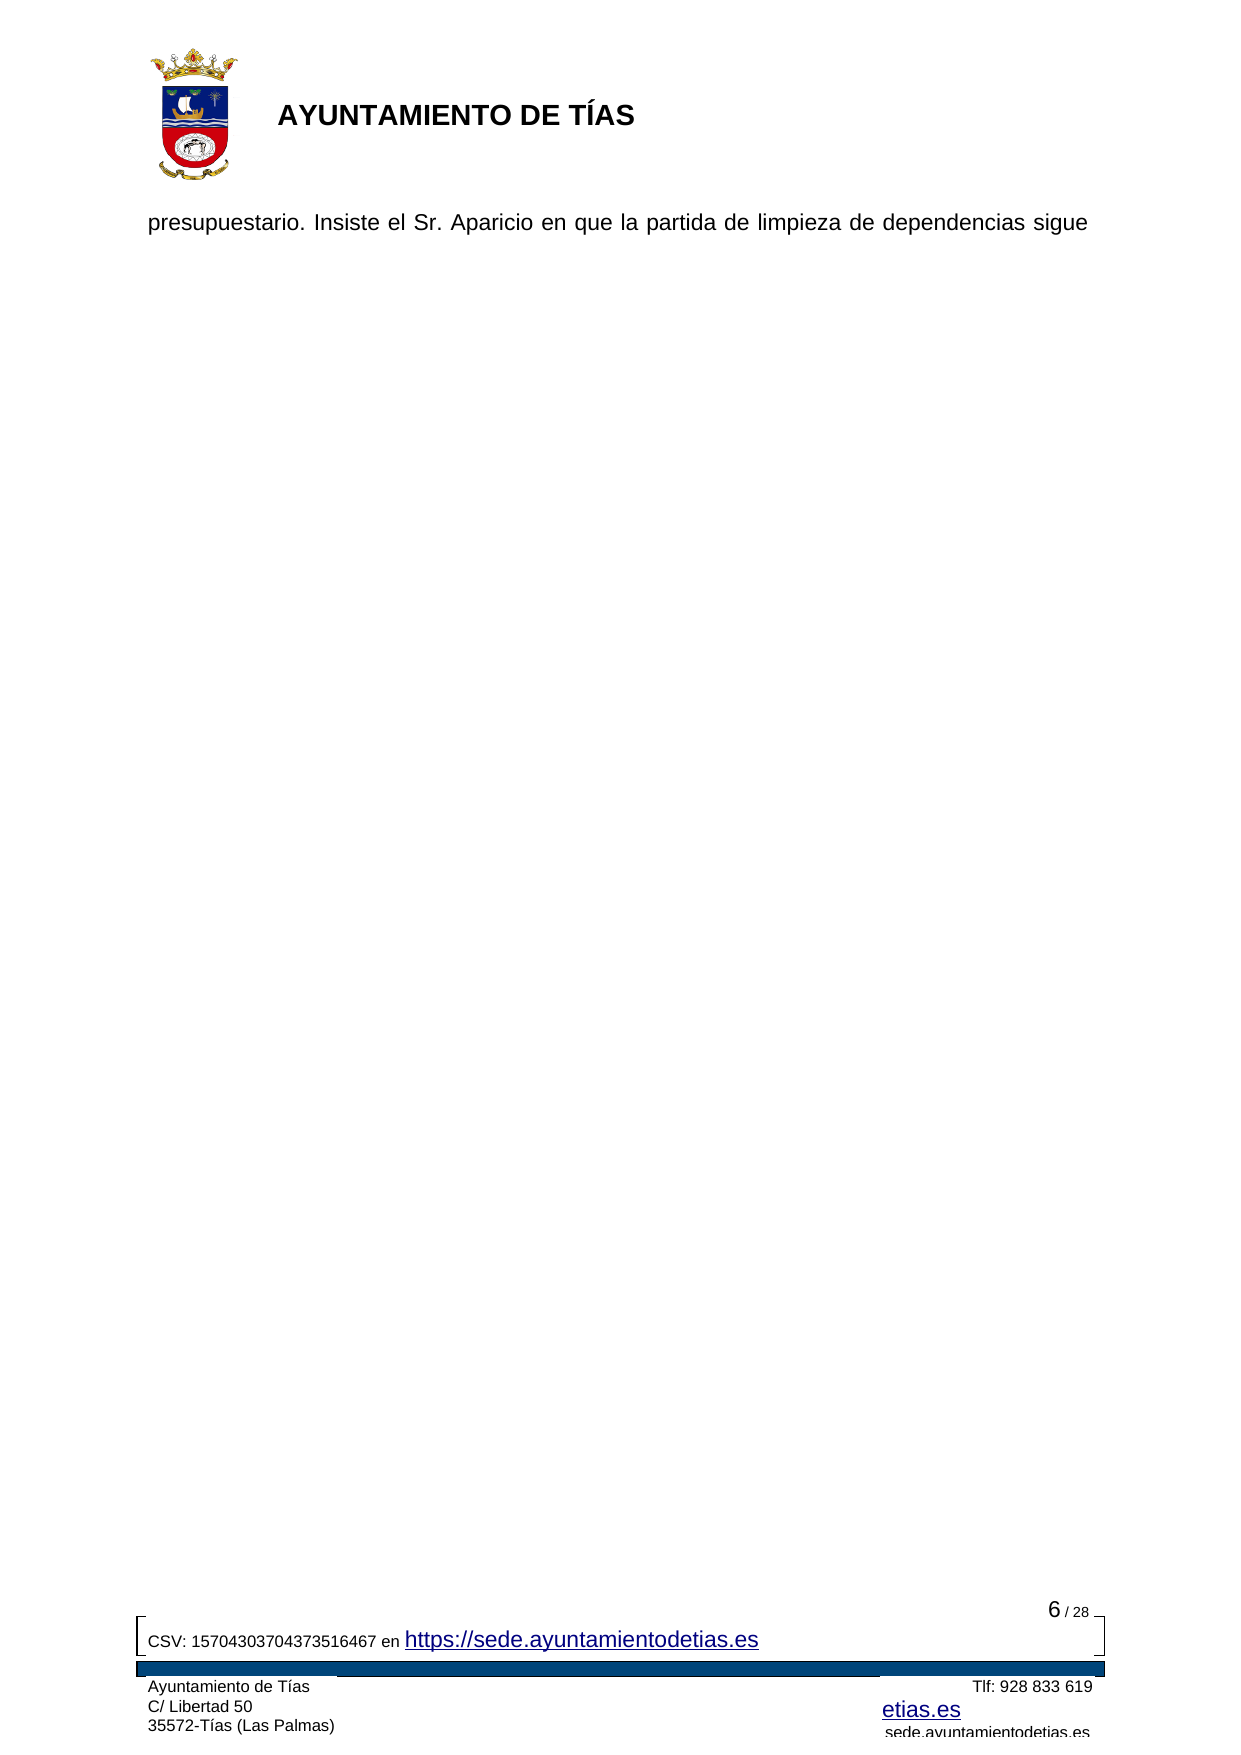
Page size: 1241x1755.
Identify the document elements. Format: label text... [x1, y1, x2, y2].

text presupuestario. Insiste el Sr. Aparicio en que la partida de limpieza de dependencias sigue [148, 209, 1093, 235]
